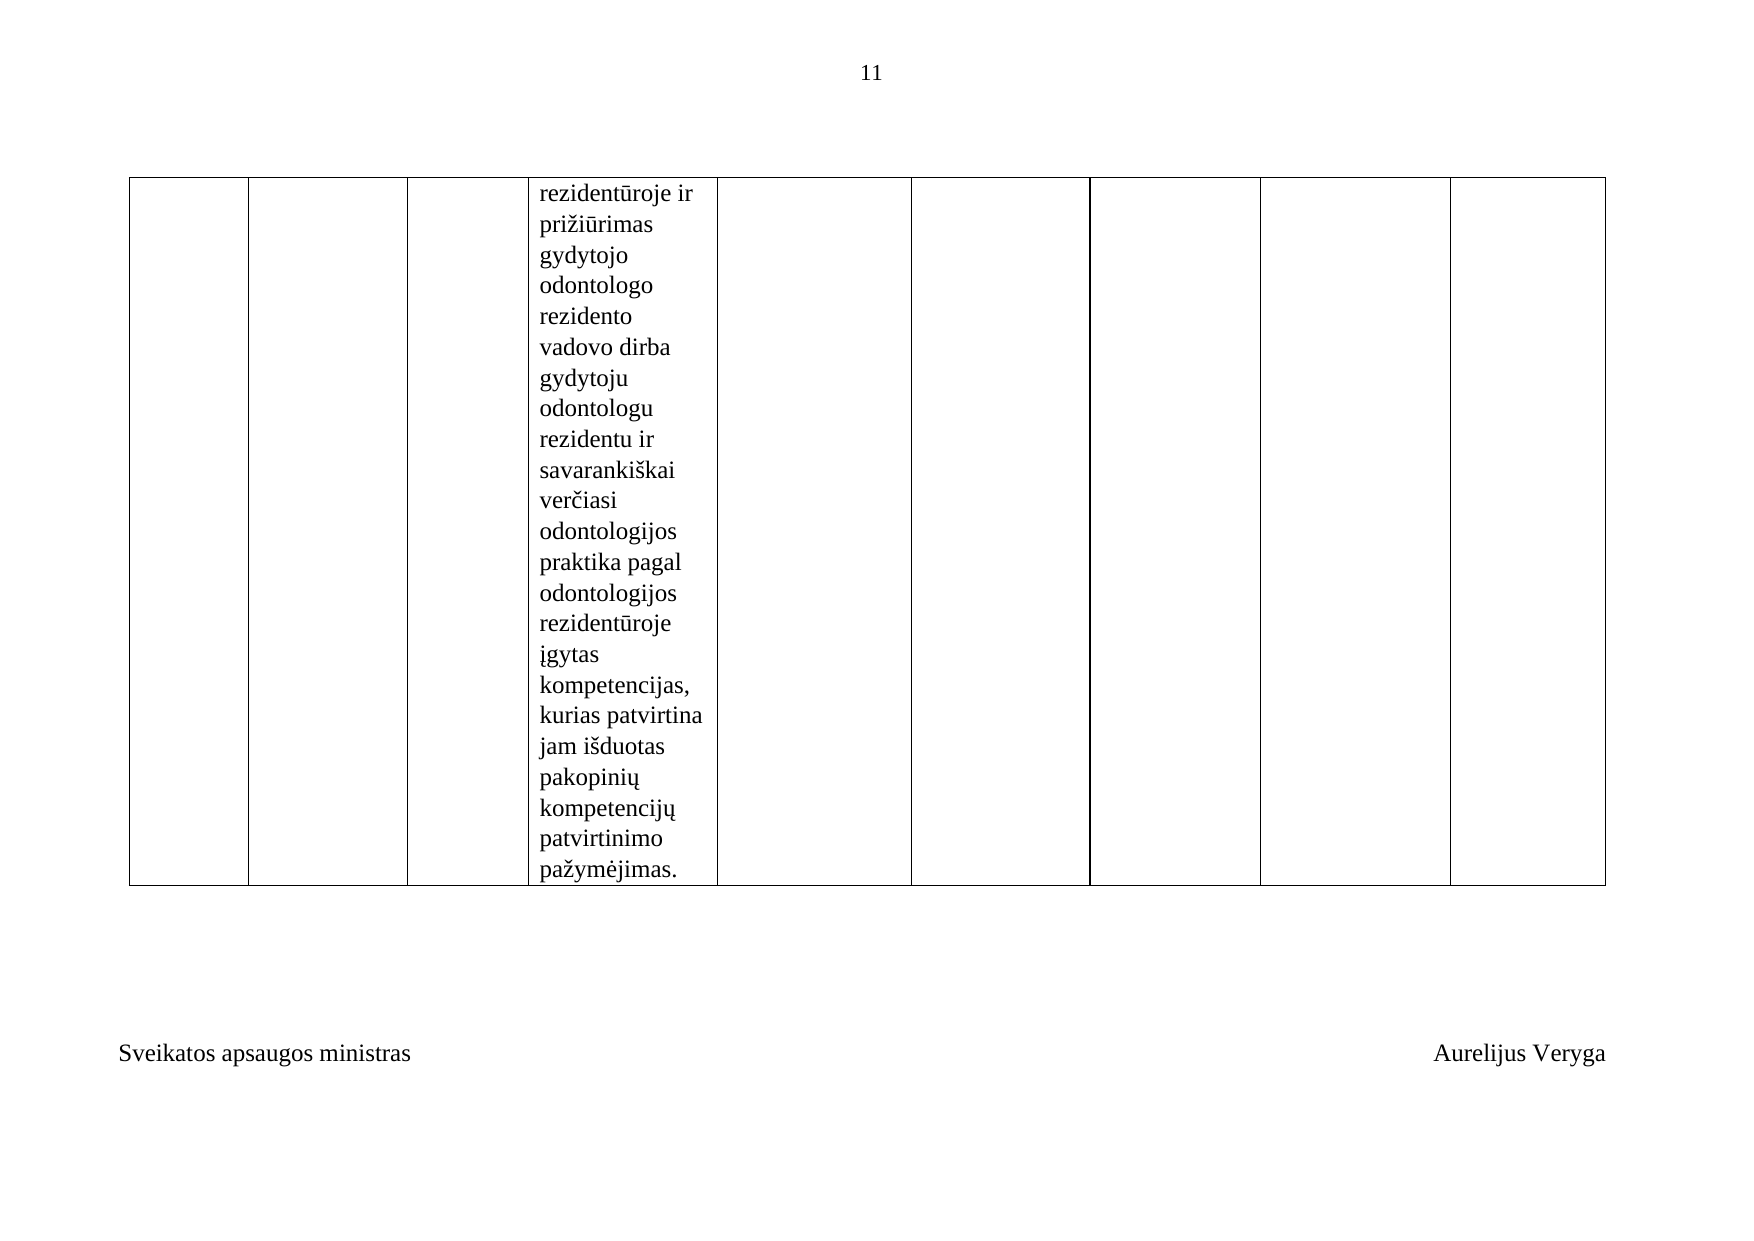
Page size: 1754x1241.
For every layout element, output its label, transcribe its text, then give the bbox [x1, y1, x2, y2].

table_cell [408, 178, 528, 885]
table_header rezidentūroje ir prižiūrimas gydytojo odontologo rezidento vadovo dirba gydytoju odontologu rezidentu ir savarankiškai verčiasi odontologijos praktika pagal odontologijos rezidentūroje įgytas kompetencijas, kurias patvirtina jam išduotas pakopinių kompetencijų patvirtinimo pažymėjimas. [529, 178, 717, 885]
table_header [1451, 178, 1605, 885]
table_cell [912, 178, 1089, 885]
text Sveikatos apsaugos ministras Aurelijus Veryga [118, 1038, 1624, 1066]
table_header [1091, 178, 1260, 885]
table_header [1261, 178, 1450, 885]
table_header [718, 178, 911, 885]
table_cell [130, 178, 248, 885]
table_cell [249, 178, 407, 885]
